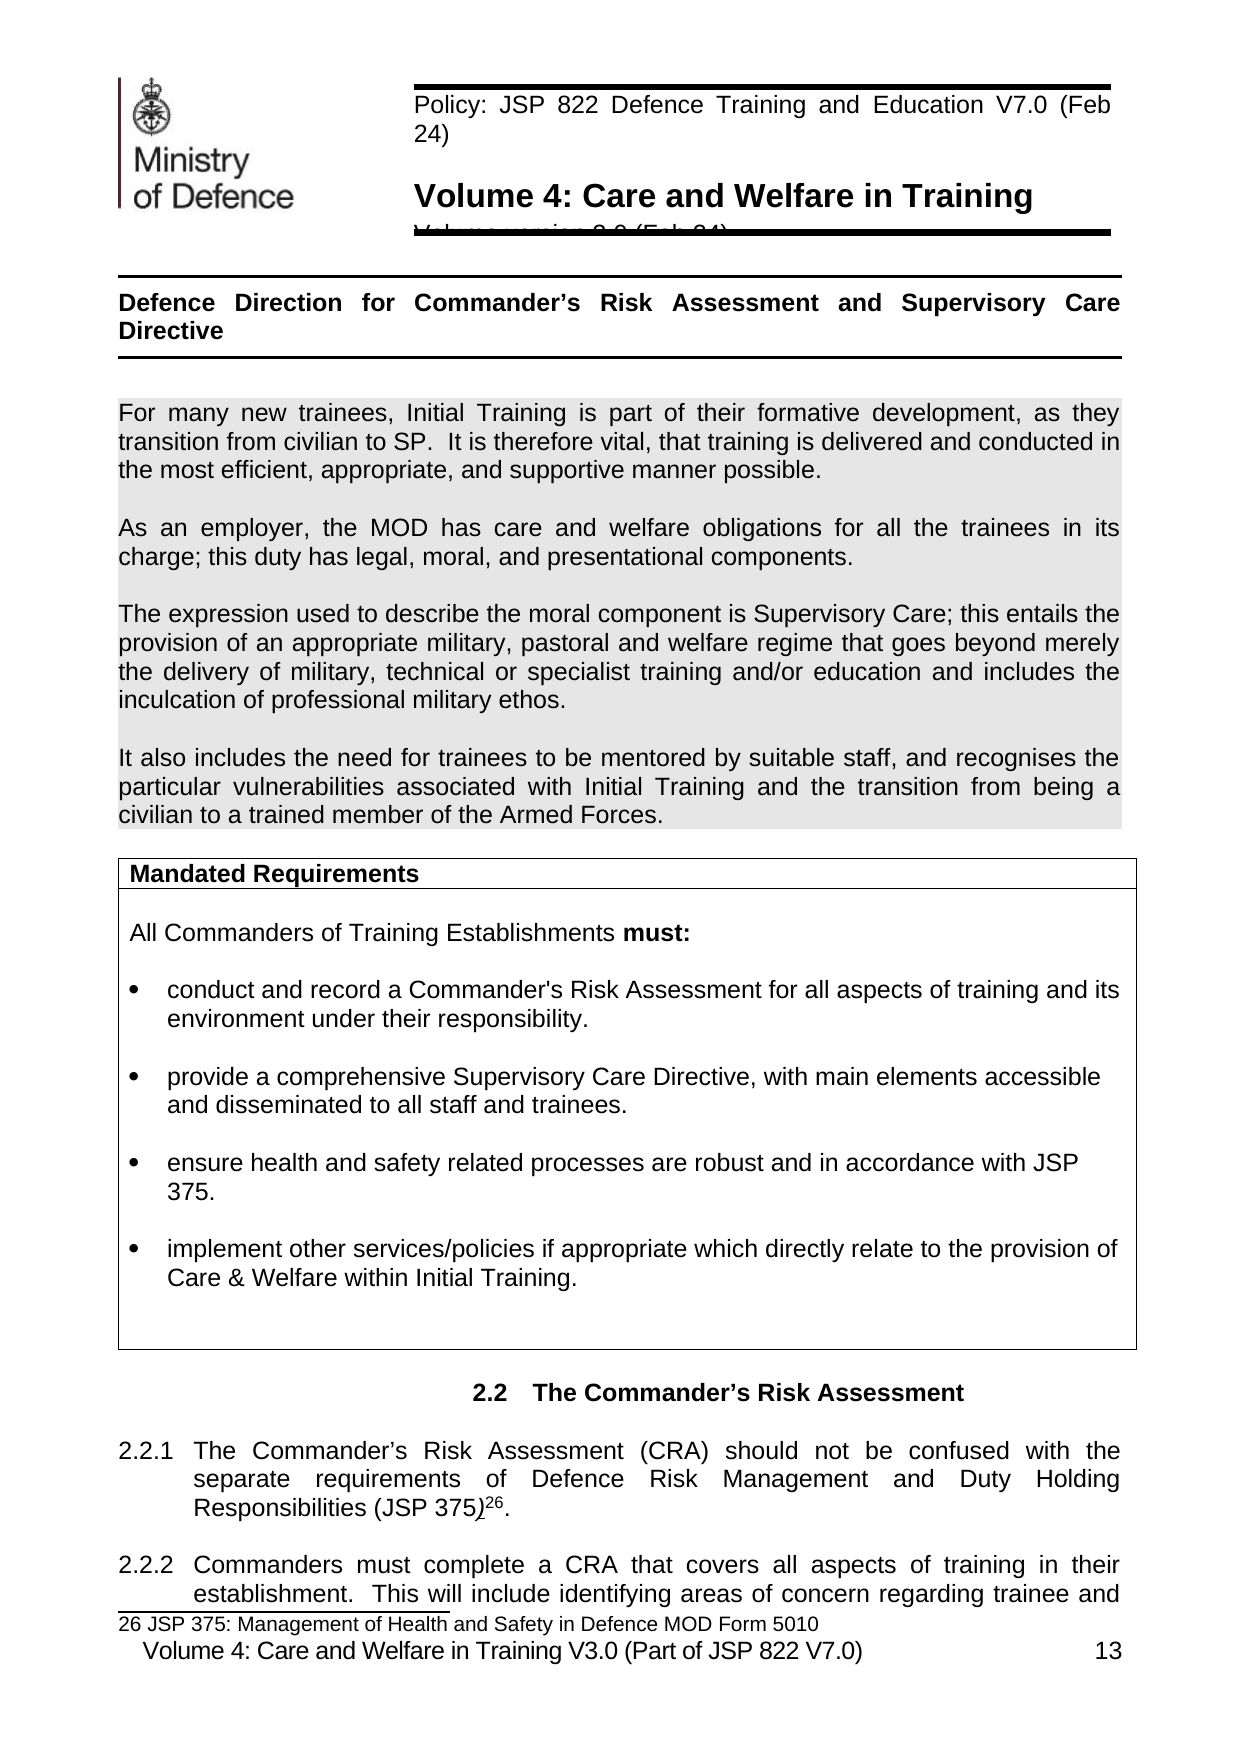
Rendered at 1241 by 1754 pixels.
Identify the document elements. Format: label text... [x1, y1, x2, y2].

subtitle Commanders must complete a CRA that covers all aspects of training in their establishment. This will include identifying areas of concern regarding trainee and [118, 1551, 1122, 1608]
subtitle The Commander’s Risk Assessment (CRA) should not be confused with the separate requirements of Defence Risk Management and Duty Holding Responsibilities (JSP 375). [118, 1436, 1122, 1522]
text It also includes the need for trainees to be mentored by suitable staff, and recognises the particular vulnerabilities associated with Initial Training and the transition from being a civilian to a trained member of the Armed Forces. [118, 743, 1122, 829]
text The expression used to describe the moral component is Supervisory Care; this entails the provision of an appropriate military, pastoral and welfare regime that goes beyond merely the delivery of military, technical or specialist training and/or education and includes the inculcation of professional military ethos. [118, 599, 1122, 714]
subtitle Defence Direction for Commander’s Risk Assessment and Supervisory Care Directive [118, 278, 1122, 356]
table_cell All Commanders of Training Establishments must: conduct and record a Commander's Risk Assessment for all aspects of training and its environment under their responsibility. provide a comprehensive Supervisory Care Directive, with main elements accessible and disseminated to all staff and trainees. ensure health and safety related processes are robust and in accordance with JSP 375. implement other services/policies if appropriate which directly relate to the provision of Care & Welfare within Initial Training. [119, 889, 1136, 1349]
text As an employer, the MOD has care and welfare obligations for all the trainees in its charge; this duty has legal, moral, and presentational components. [118, 513, 1122, 571]
table_header Mandated Requirements [119, 859, 1136, 888]
text JSP 375: Management of Health and Safety in Defence MOD Form 5010 [118, 1612, 1122, 1636]
text For many new trainees, Initial Training is part of their formative development, as they transition from civilian to SP. It is therefore vital, that training is delivered and conducted in the most efficient, appropriate, and supportive manner possible. [118, 398, 1122, 484]
subtitle The Commander’s Risk Assessment [472, 1379, 1122, 1408]
